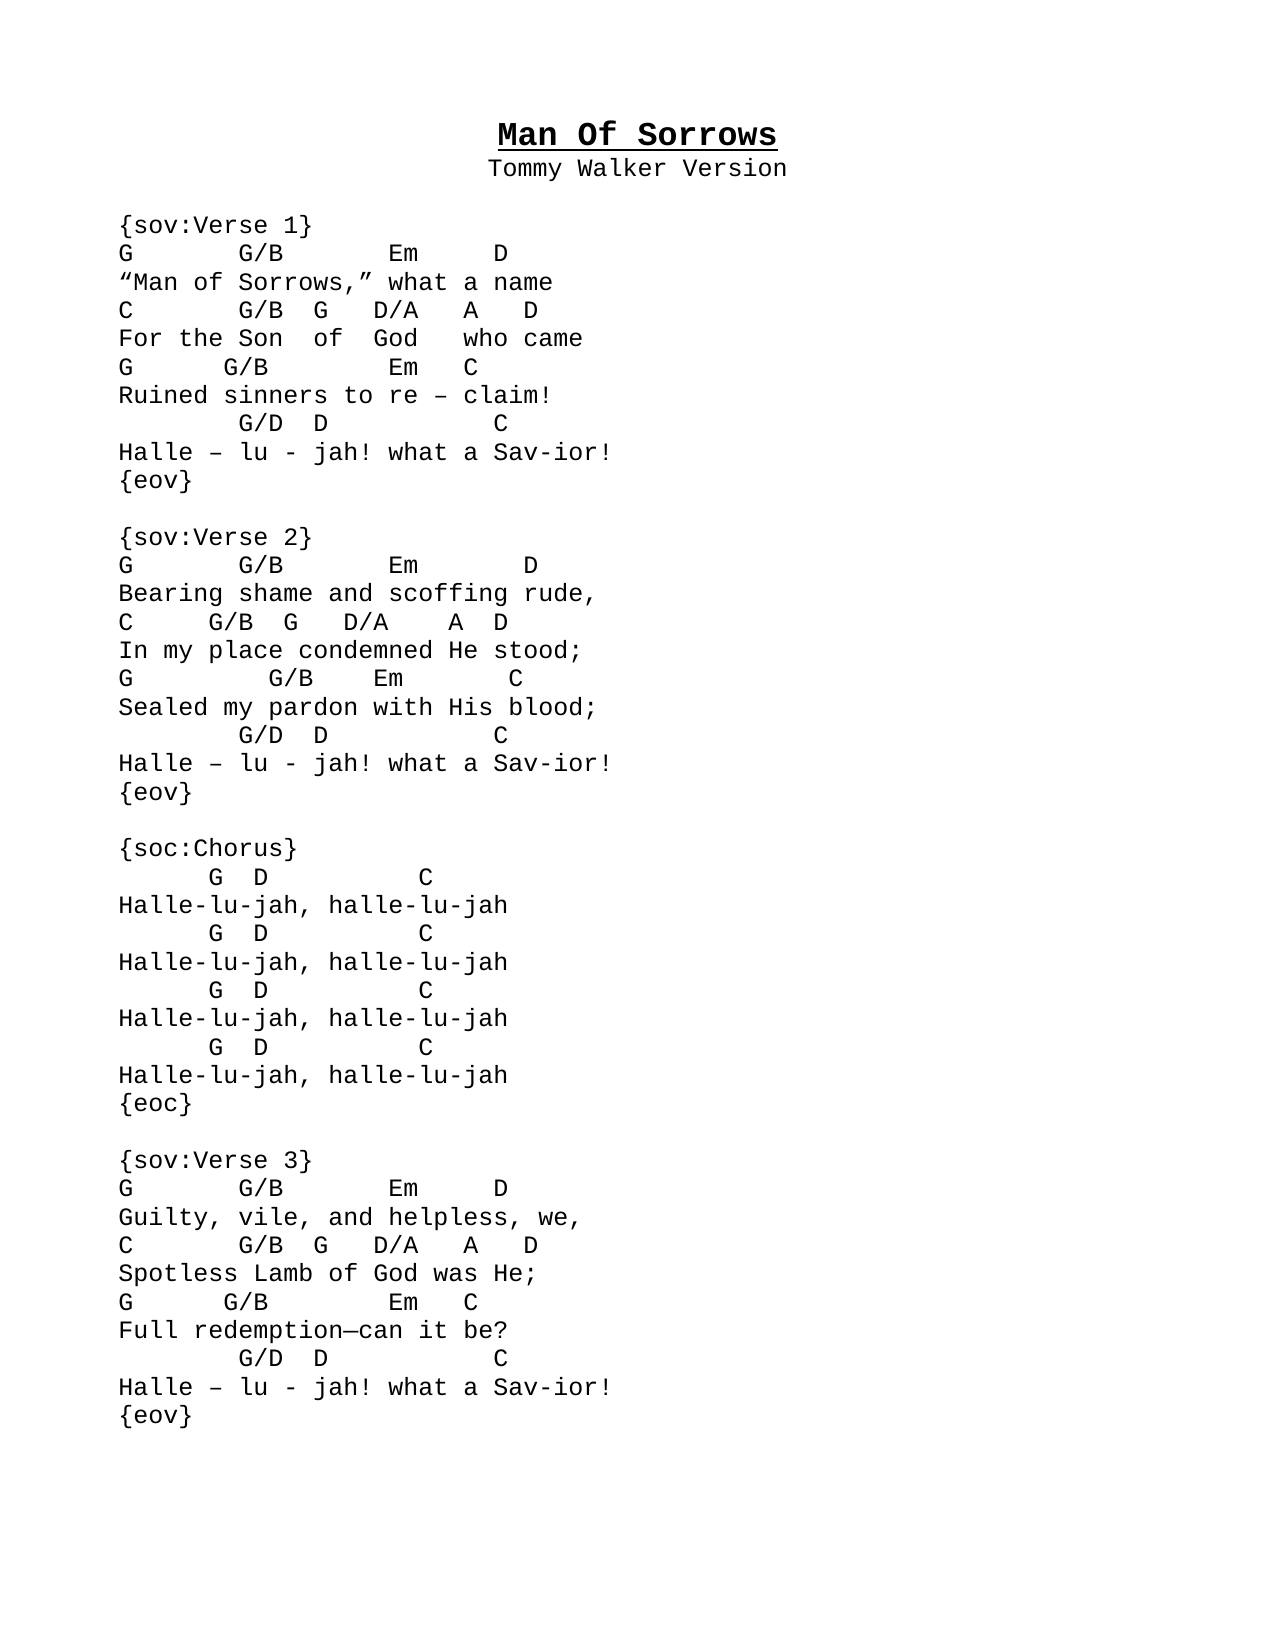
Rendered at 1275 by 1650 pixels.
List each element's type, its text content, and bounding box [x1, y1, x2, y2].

text G G/B Em C [118, 666, 1157, 694]
text G G/B Em C [118, 1289, 1157, 1318]
text {sov:Verse 1} [118, 213, 1157, 241]
text G G/B Em D [118, 1176, 1157, 1204]
text G/D D C [118, 1346, 1157, 1374]
text Guilty, vile, and helpless, we, [118, 1204, 1157, 1233]
text G D C [118, 1034, 1157, 1063]
text “Man of Sorrows,” what a name [118, 269, 1157, 298]
text G G/B Em D [118, 553, 1157, 581]
text G D C [118, 978, 1157, 1006]
text {eov} [118, 779, 1157, 808]
text Halle – lu - jah! what a Sav-ior! [118, 1374, 1157, 1403]
text Man Of Sorrows [118, 118, 1157, 156]
text Full redemption—can it be? [118, 1318, 1157, 1346]
text {soc:Chorus} [118, 836, 1157, 864]
text Halle-lu-jah, halle-lu-jah [118, 1006, 1157, 1034]
text {sov:Verse 2} [118, 524, 1157, 553]
text Halle-lu-jah, halle-lu-jah [118, 893, 1157, 921]
text G G/B Em C [118, 354, 1157, 383]
text Bearing shame and scoffing rude, [118, 581, 1157, 609]
text C G/B G D/A A D [118, 609, 1157, 638]
text G G/B Em D [118, 241, 1157, 269]
text G/D D C [118, 411, 1157, 439]
text C G/B G D/A A D [118, 1233, 1157, 1261]
text {eoc} [118, 1091, 1157, 1119]
text C G/B G D/A A D [118, 298, 1157, 326]
text Halle-lu-jah, halle-lu-jah [118, 1063, 1157, 1091]
text Halle-lu-jah, halle-lu-jah [118, 949, 1157, 978]
text {eov} [118, 468, 1157, 496]
text Tommy Walker Version [118, 156, 1157, 184]
text In my place condemned He stood; [118, 638, 1157, 666]
text {eov} [118, 1403, 1157, 1431]
text Sealed my pardon with His blood; [118, 694, 1157, 723]
text G D C [118, 921, 1157, 949]
text {sov:Verse 3} [118, 1148, 1157, 1176]
text Halle – lu - jah! what a Sav-ior! [118, 439, 1157, 468]
text G D C [118, 864, 1157, 893]
text Ruined sinners to re – claim! [118, 383, 1157, 411]
text G/D D C [118, 723, 1157, 751]
text For the Son of God who came [118, 326, 1157, 354]
text Spotless Lamb of God was He; [118, 1261, 1157, 1289]
text Halle – lu - jah! what a Sav-ior! [118, 751, 1157, 779]
